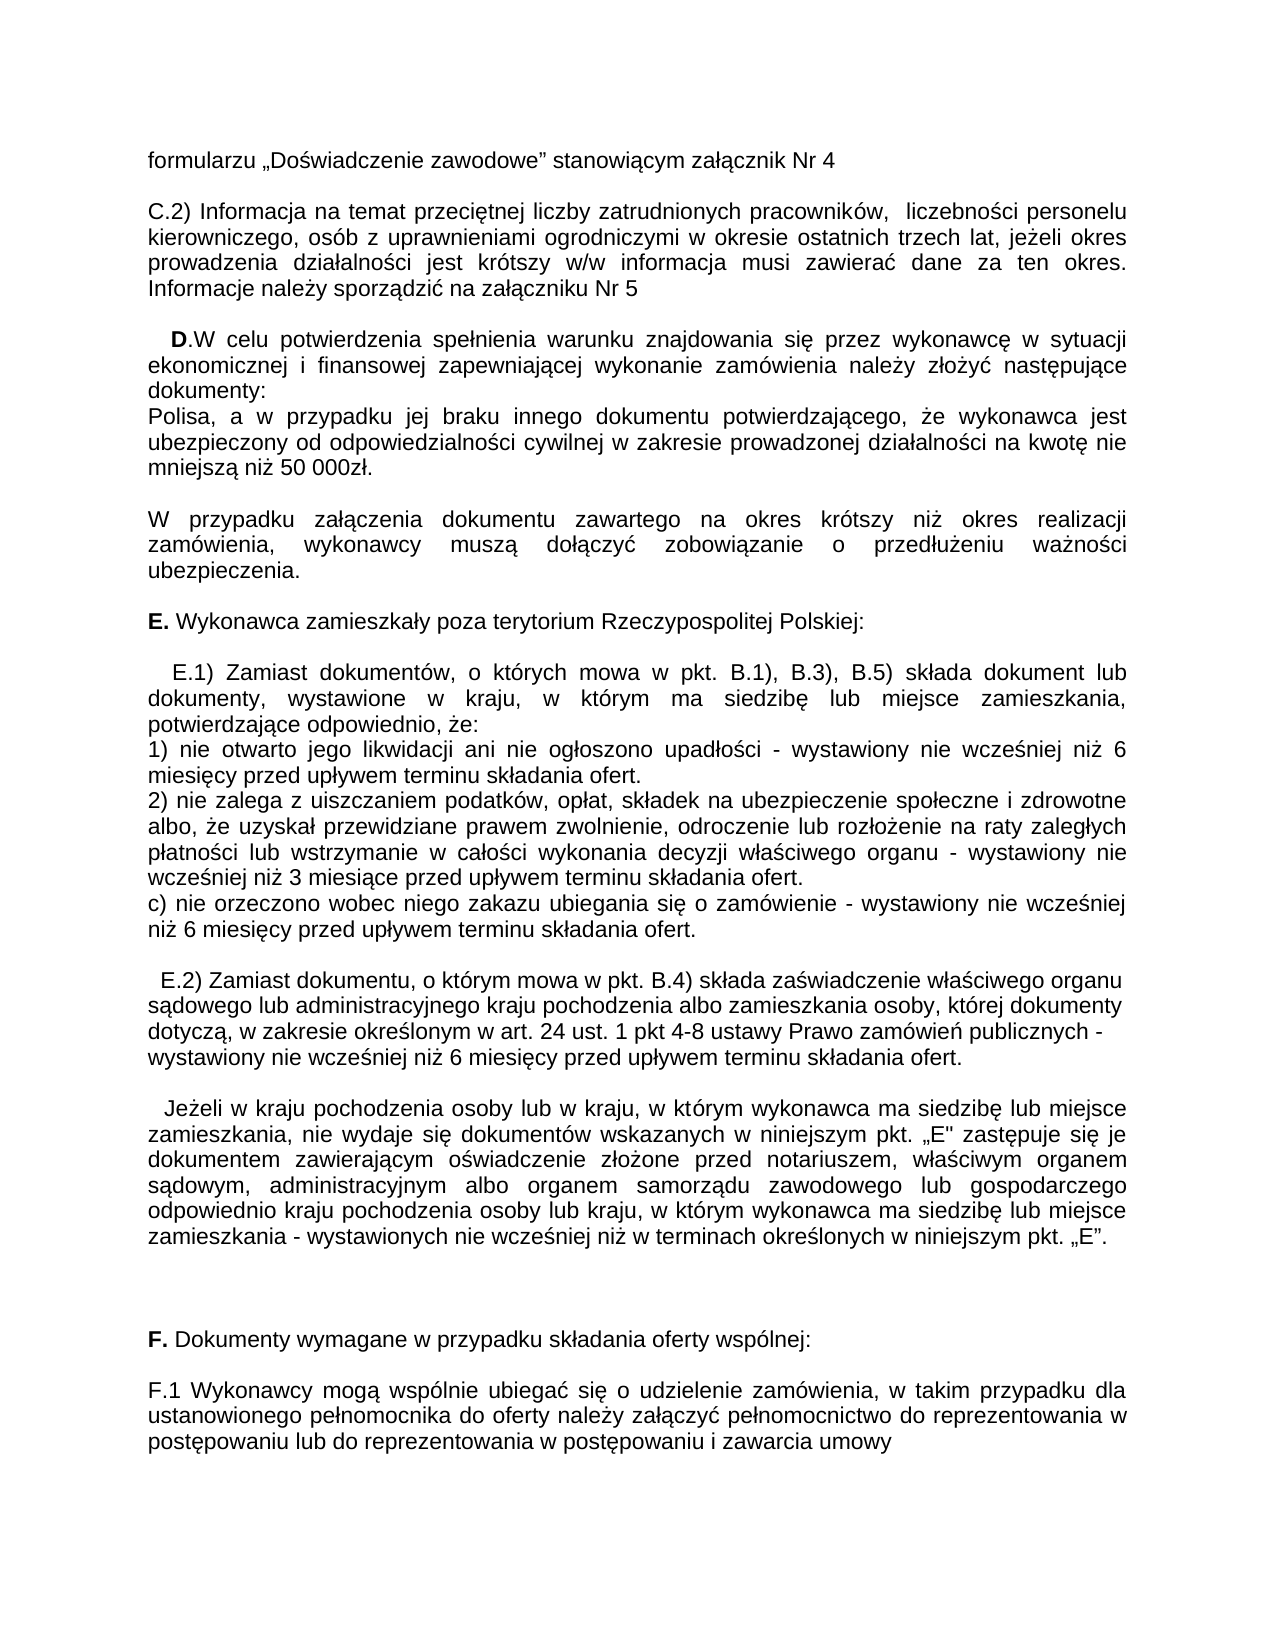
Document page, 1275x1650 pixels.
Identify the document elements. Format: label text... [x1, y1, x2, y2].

text Polisa, a w przypadku jej braku innego dokumentu potwierdzającego, że wykonawca jest ubezpieczony od odpowiedzialności cywilnej w zakresie prowadzonej działalności na kwotę nie mniejszą niż 50 000zł. [148, 404, 1127, 481]
text C.2) Informacja na temat przeciętnej liczby zatrudnionych pracowników, liczebności personelu kierowniczego, osób z uprawnieniami ogrodniczymi w okresie ostatnich trzech lat, jeżeli okres prowadzenia działalności jest krótszy w/w informacja musi zawierać dane za ten okres. Informacje należy sporządzić na załączniku Nr 5 [148, 199, 1127, 301]
text D.W celu potwierdzenia spełnienia warunku znajdowania się przez wykonawcę w sytuacji ekonomicznej i finansowej zapewniającej wykonanie zamówienia należy złożyć następujące dokumenty: [148, 327, 1127, 404]
text formularzu „Doświadczenie zawodowe” stanowiącym załącznik Nr 4 [148, 148, 1127, 173]
text 1) nie otwarto jego likwidacji ani nie ogłoszono upadłości - wystawiony nie wcześniej niż 6 miesięcy przed upływem terminu składania ofert. [148, 737, 1127, 788]
text E.1) Zamiast dokumentów, o których mowa w pkt. B.1), B.3), B.5) składa dokument lub dokumenty, wystawione w kraju, w którym ma siedzibę lub miejsce zamieszkania, potwierdzające odpowiednio, że: [148, 660, 1127, 737]
text F. Dokumenty wymagane w przypadku składania oferty wspólnej: [148, 1326, 1127, 1352]
text E.2) Zamiast dokumentu, o którym mowa w pkt. B.4) składa zaświadczenie właściwego organu sądowego lub administracyjnego kraju pochodzenia albo zamieszkania osoby, której dokumenty dotyczą, w zakresie określonym w art. 24 ust. 1 pkt 4-8 ustawy Prawo zamówień publicznych - wystawiony nie wcześniej niż 6 miesięcy przed upływem terminu składania ofert. [148, 968, 1127, 1070]
text E. Wykonawca zamieszkały poza terytorium Rzeczypospolitej Polskiej: [148, 609, 1127, 634]
text W przypadku załączenia dokumentu zawartego na okres krótszy niż okres realizacji zamówienia, wykonawcy muszą dołączyć zobowiązanie o przedłużeniu ważności ubezpieczenia. [148, 506, 1127, 583]
text c) nie orzeczono wobec niego zakazu ubiegania się o zamówienie - wystawiony nie wcześniej niż 6 miesięcy przed upływem terminu składania ofert. [148, 891, 1127, 942]
text Jeżeli w kraju pochodzenia osoby lub w kraju, w którym wykonawca ma siedzibę lub miejsce zamieszkania, nie wydaje się dokumentów wskazanych w niniejszym pkt. „E" zastępuje się je dokumentem zawierającym oświadczenie złożone przed notariuszem, właściwym organem sądowym, administracyjnym albo organem samorządu zawodowego lub gospodarczego odpowiednio kraju pochodzenia osoby lub kraju, w którym wykonawca ma siedzibę lub miejsce zamieszkania - wystawionych nie wcześniej niż w terminach określonych w niniejszym pkt. „E”. [148, 1096, 1127, 1249]
text 2) nie zalega z uiszczaniem podatków, opłat, składek na ubezpieczenie społeczne i zdrowotne albo, że uzyskał przewidziane prawem zwolnienie, odroczenie lub rozłożenie na raty zaległych płatności lub wstrzymanie w całości wykonania decyzji właściwego organu - wystawiony nie wcześniej niż 3 miesiące przed upływem terminu składania ofert. [148, 788, 1127, 891]
text F.1 Wykonawcy mogą wspólnie ubiegać się o udzielenie zamówienia, w takim przypadku dla ustanowionego pełnomocnika do oferty należy załączyć pełnomocnictwo do reprezentowania w postępowaniu lub do reprezentowania w postępowaniu i zawarcia umowy [148, 1378, 1127, 1454]
